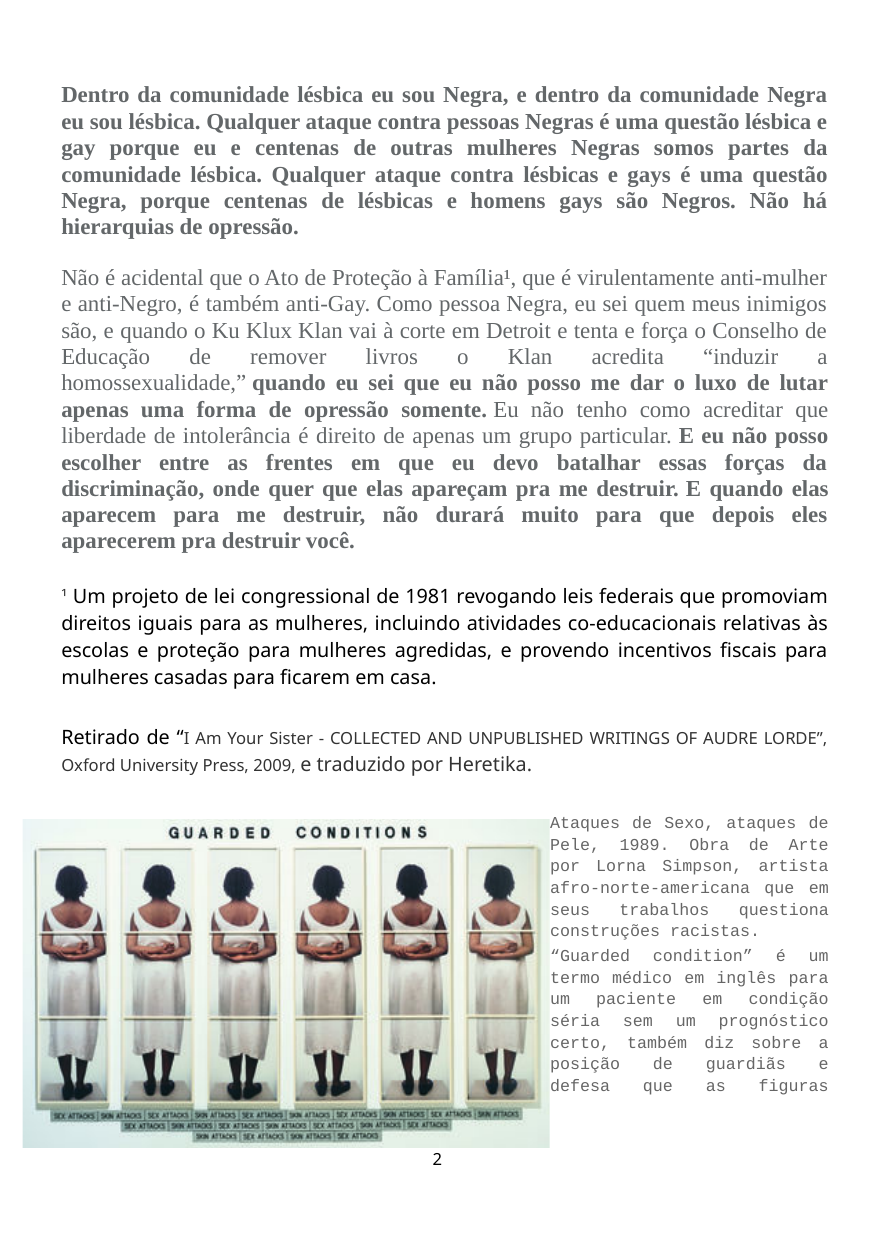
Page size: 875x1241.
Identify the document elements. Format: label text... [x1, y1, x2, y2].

text Dentro da comunidade lésbica eu sou Negra, e dentro da comunidade Negra eu sou lésbica. Qualquer ataque contra pessoas Negras é uma questão lésbica e gay porque eu e centenas de outras mulheres Negras somos partes da comunidade lésbica. Qualquer ataque contra lésbicas e gays é uma questão Negra, porque centenas de lésbicas e homens gays são Negros. Não há hierarquias de opressão. [61, 82, 828, 240]
text ¹ Um projeto de lei congressional de 1981 revogando leis federais que promoviam direitos iguais para as mulheres, incluindo atividades co-educacionais relativas às escolas e proteção para mulheres agredidas, e provendo incentivos fiscais para mulheres casadas para ficarem em casa. [61, 582, 828, 690]
picture [22, 819, 550, 1148]
text “Guarded condition” é um termo médico em inglês para um paciente em condição séria sem um prognóstico certo, também diz sobre a posição de guardiãs e defesa que as figuras [550, 945, 828, 1096]
text Não é acidental que o Ato de Proteção à Família¹, que é virulentamente anti-mulher e anti-Negro, é também anti-Gay. Como pessoa Negra, eu sei quem meus inimigos são, e quando o Ku Klux Klan vai à corte em Detroit e tenta e força o Conselho de Educação de remover livros o Klan acredita “induzir a homossexualidade,” quando eu sei que eu não posso me dar o luxo de lutar apenas uma forma de opressão somente. Eu não tenho como acreditar que liberdade de intolerância é direito de apenas um grupo particular. E eu não posso escolher entre as frentes em que eu devo batalhar essas forças da discriminação, onde quer que elas apareçam pra me destruir. E quando elas aparecem para me destruir, não durará muito para que depois eles aparecerem pra destruir você. [61, 264, 828, 554]
text Retirado de “I Am Your Sister - COLLECTED AND UNPUBLISHED WRITINGS OF AUDRE LORDE”, Oxford University Press, 2009, e traduzido por Heretika. [61, 723, 828, 777]
text Ataques de Sexo, ataques de Pele, 1989. Obra de Arte por Lorna Simpson, artista afro-norte-americana que em seus trabalhos questiona construções racistas. [61, 812, 828, 942]
